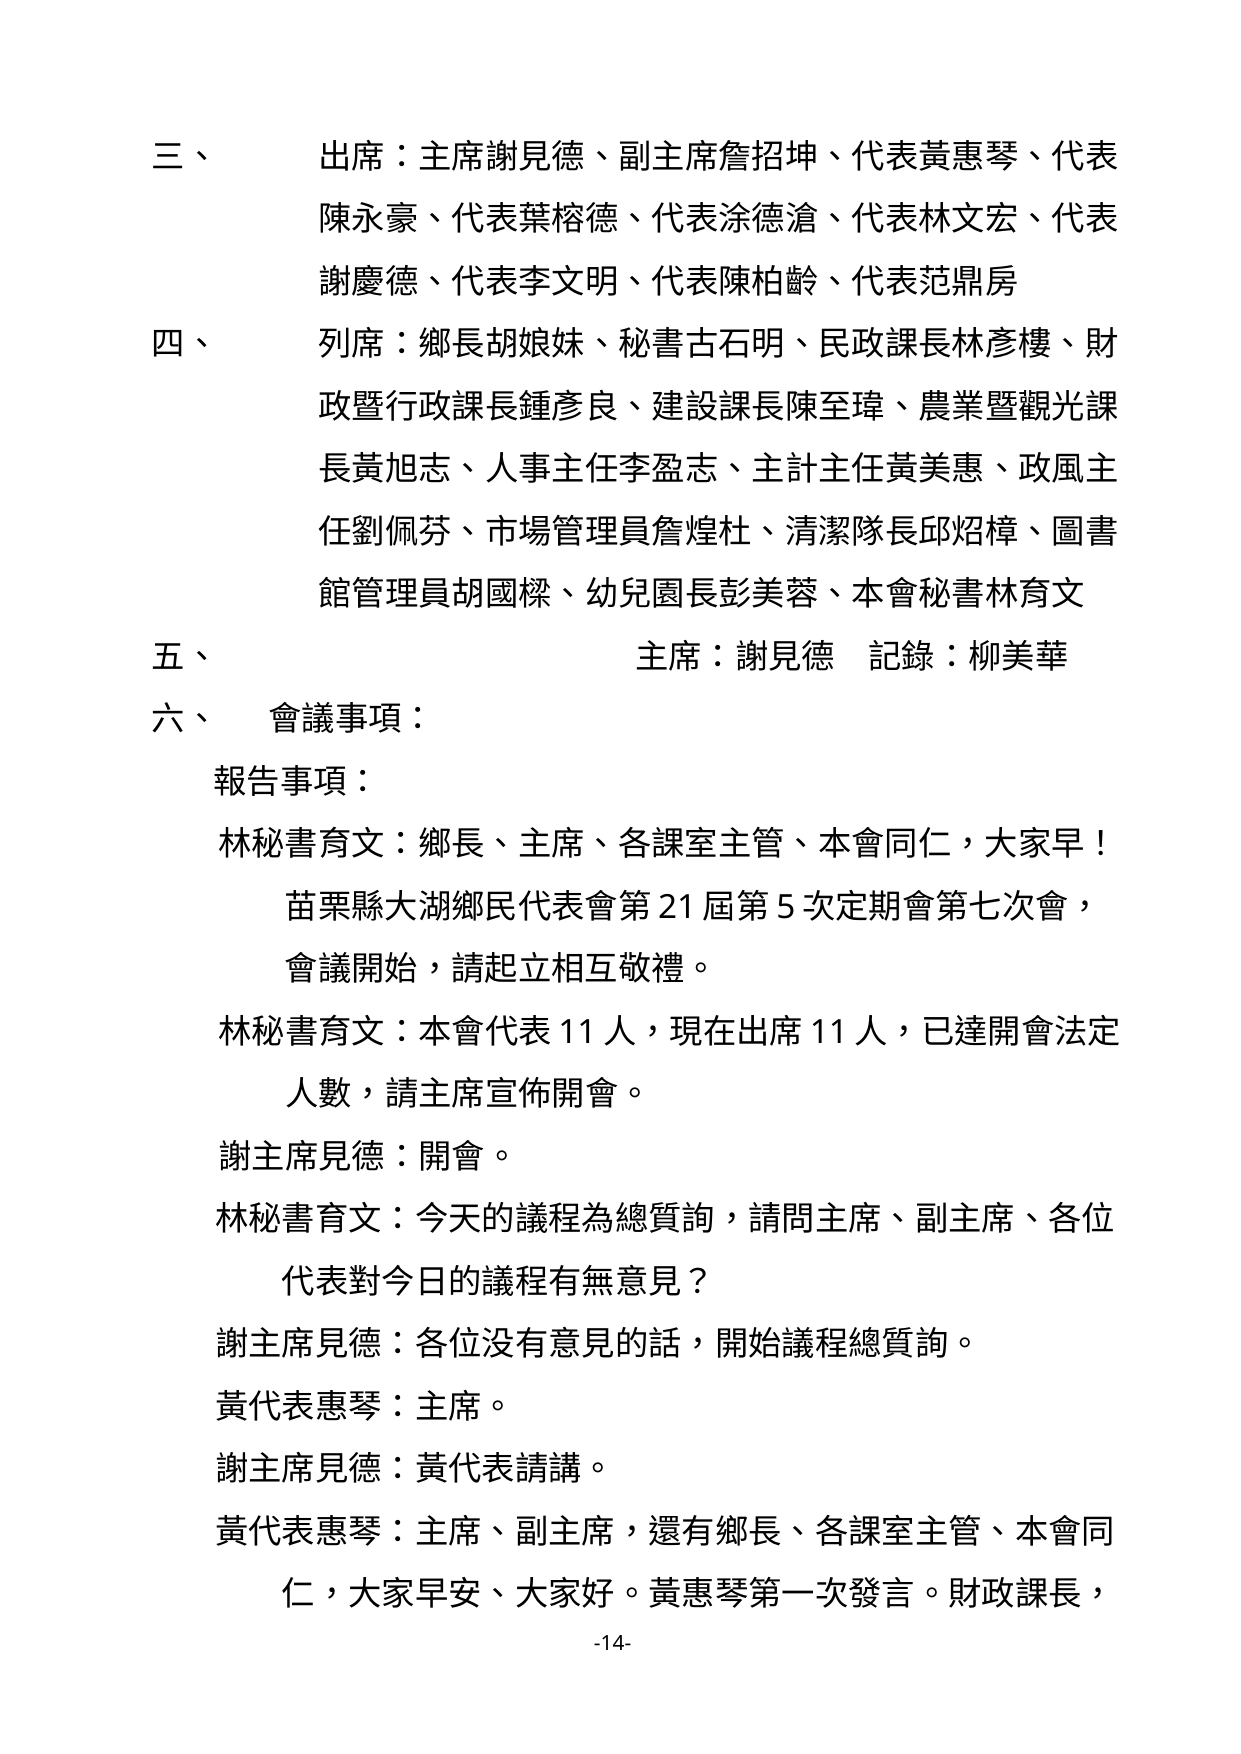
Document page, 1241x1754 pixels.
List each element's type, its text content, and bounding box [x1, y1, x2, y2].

text 林秘書育文：鄉長、主席、各課室主管、本會同仁，大家早！苗栗縣大湖鄉民代表會第21屆第5次定期會第七次會，會議開始，請起立相互敬禮。 [218, 806, 1122, 993]
list 主席：謝見德 記錄：柳美華 [151, 618, 1122, 681]
text 報告事項： [213, 743, 1122, 806]
text 林秘書育文：本會代表11人，現在出席11人，已達開會法定人數，請主席宣佈開會。 [218, 993, 1122, 1118]
text 謝主席見德：黃代表請講。 [215, 1431, 1122, 1493]
list 會議事項： [151, 681, 1122, 743]
text 黃代表惠琴：主席。 [215, 1368, 1122, 1431]
text 謝主席見德：各位没有意見的話，開始議程總質詢。 [215, 1306, 1122, 1368]
list 出席：主席謝見德、副主席詹招坤、代表黃惠琴、代表陳永豪、代表葉榕德、代表涂德滄、代表林文宏、代表謝慶德、代表李文明、代表陳柏齡、代表范鼎房 [151, 118, 1122, 306]
text 黃代表惠琴：主席、副主席，還有鄉長、各課室主管、本會同仁，大家早安、大家好。黃惠琴第一次發言。財政課長， [215, 1493, 1122, 1618]
list 列席：鄉長胡娘妹、秘書古石明、民政課長林彥樓、財政暨行政課長鍾彥良、建設課長陳至瑋、農業暨觀光課長黃旭志、人事主任李盈志、主計主任黃美惠、政風主任劉佩芬、市場管理員詹煌杜、清潔隊長邱炤樟、圖書館管理員胡國樑、幼兒園長彭美蓉、本會秘書林育文 [151, 306, 1122, 618]
text 林秘書育文：今天的議程為總質詢，請問主席、副主席、各位代表對今日的議程有無意見？ [215, 1181, 1122, 1306]
text 謝主席見德：開會。 [218, 1118, 1122, 1181]
